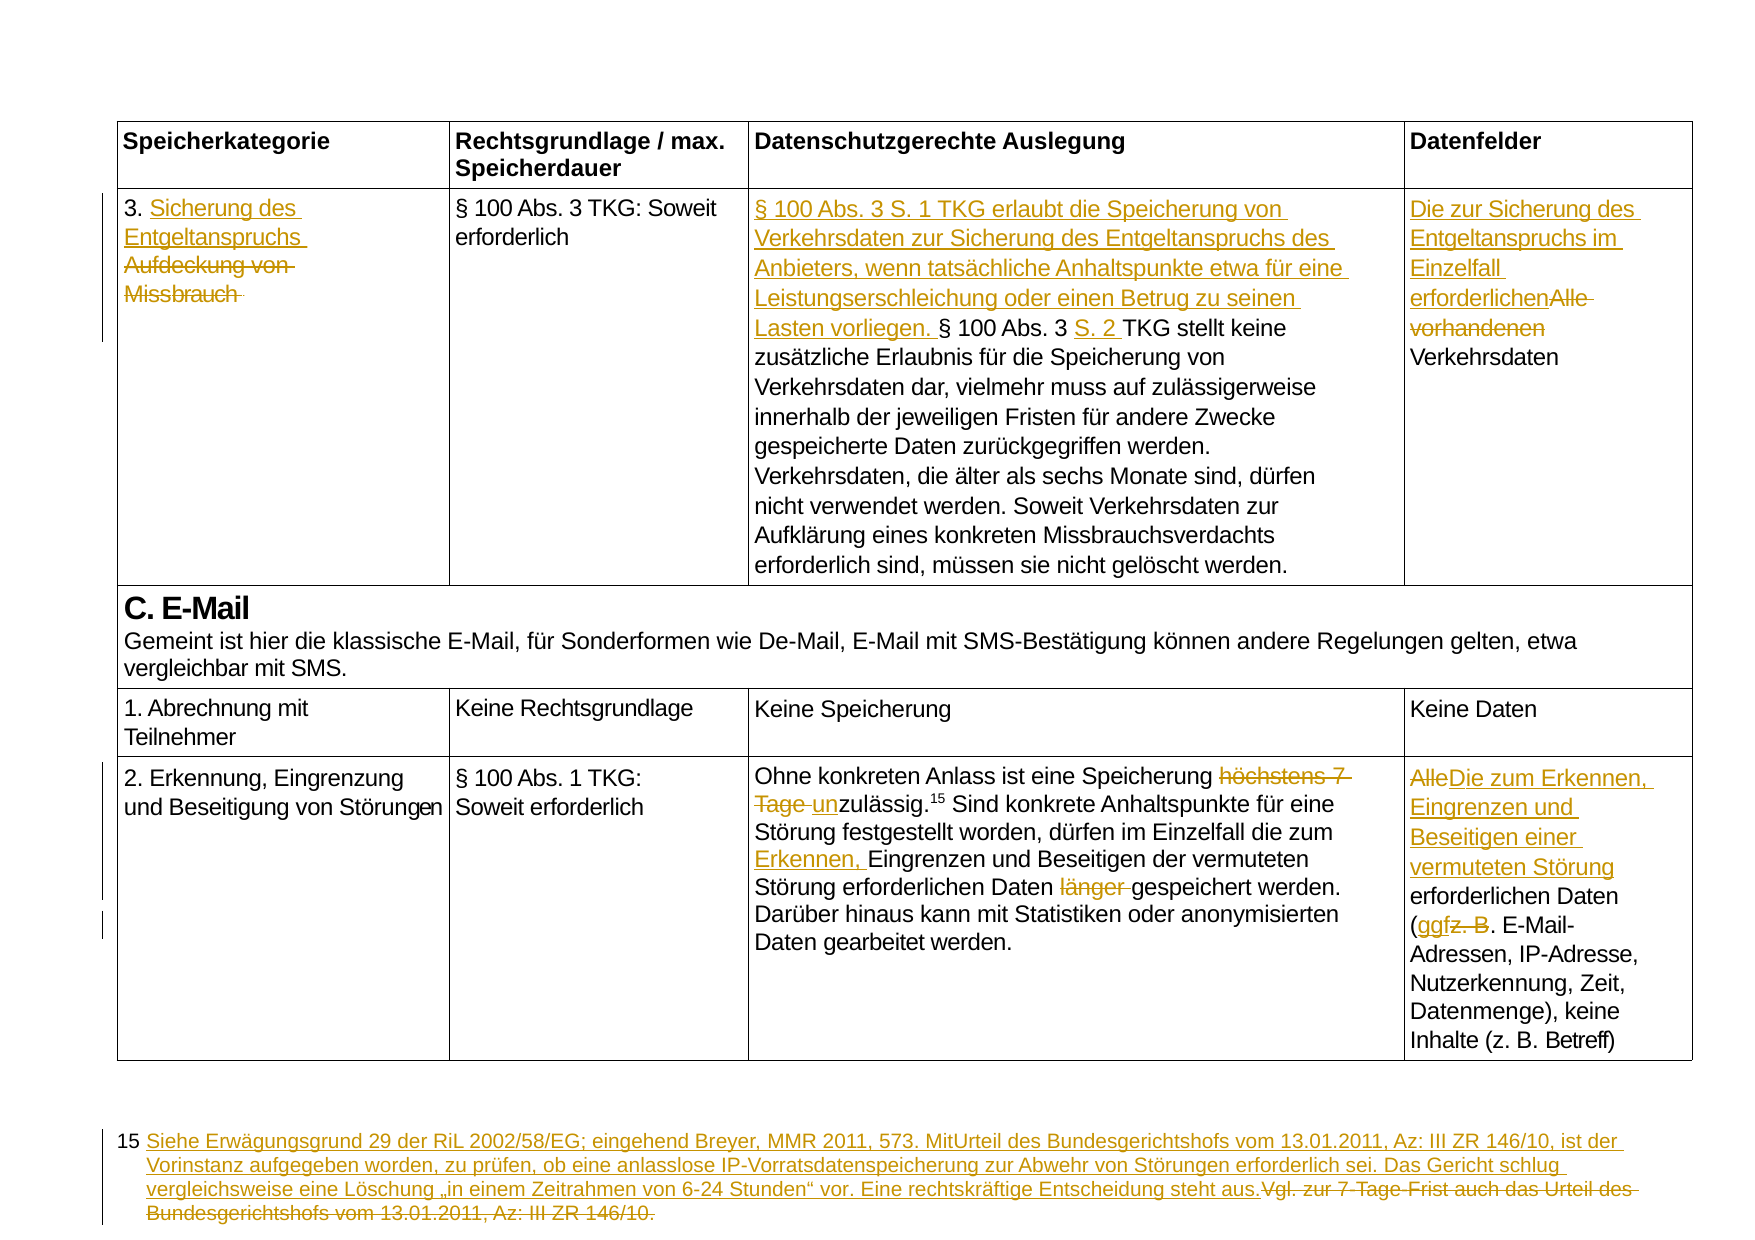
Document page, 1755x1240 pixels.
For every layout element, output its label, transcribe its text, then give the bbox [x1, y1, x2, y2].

table_cell Die zur Sicherung des Entgeltanspruchs im Einzelfall erforderlichen Verkehrsdaten [1405, 189, 1692, 585]
table_cell Keine Rechtsgrundlage [450, 689, 748, 756]
table_cell § 100 Abs. 3 S. 1 TKG erlaubt die Speicherung von Verkehrsdaten zur Sicherung des Entgeltanspruchs des Anbieters, wenn tatsächliche Anhaltspunkte etwa für eine Leistungserschleichung oder einen Betrug zu seinen Lasten vorliegen. § 100 Abs. 3 S. 2 TKG stellt keine zusätzliche Erlaubnis für die Speicherung von Verkehrsdaten dar, vielmehr muss auf zulässigerweise innerhalb der jeweiligen Fristen für andere Zwecke gespeicherte Daten zurückgegriffen werden. Verkehrsdaten, die älter als sechs Monate sind, dürfen nicht verwendet werden. Soweit Verkehrsdaten zur Aufklärung eines konkreten Missbrauchsverdachts erforderlich sind, müssen sie nicht gelöscht werden. [749, 189, 1404, 585]
table_header Datenschutzgerechte Auslegung [749, 122, 1404, 188]
table_cell Keine Daten [1405, 689, 1692, 756]
table_header Speicherkategorie [118, 122, 449, 188]
table_cell § 100 Abs. 1 TKG: Soweit erforderlich [450, 757, 748, 1060]
table_cell 2. Erkennung, Eingrenzung und Beseitigung von Störungen [118, 757, 449, 1060]
table_cell C. E-Mail Gemeint ist hier die klassische E-Mail, für Sonderformen wie De-Mail, E-Mail mit SMS-Bestätigung können andere Regelungen gelten, etwa vergleichbar mit SMS. [118, 586, 1692, 688]
table_cell 3. Sicherung des Entgeltanspruchs [118, 189, 449, 585]
table_cell Ohne konkreten Anlass ist eine Speicherung unzulässig. Sind konkrete Anhaltspunkte für eine Störung festgestellt worden, dürfen im Einzelfall die zum Erkennen, Eingrenzen und Beseitigen der vermuteten Störung erforderlichen Daten gespeichert werden. Darüber hinaus kann mit Statistiken oder anonymisierten Daten gearbeitet werden. [749, 757, 1404, 1060]
table_cell Die zum Erkennen, Eingrenzen und Beseitigen einer vermuteten Störung erforderlichen Daten (ggf. E-Mail-Adressen, IP-Adresse, Nutzerkennung, Zeit, Datenmenge), keine Inhalte (z. B. Betreff) [1405, 757, 1692, 1060]
table_header Datenfelder [1405, 122, 1692, 188]
table_cell 1. Abrechnung mit Teilnehmer [118, 689, 449, 756]
table_header Rechtsgrundlage / max. Speicherdauer [450, 122, 748, 188]
table_cell Keine Speicherung [749, 689, 1404, 756]
table_cell § 100 Abs. 3 TKG: Soweit erforderlich [450, 189, 748, 585]
